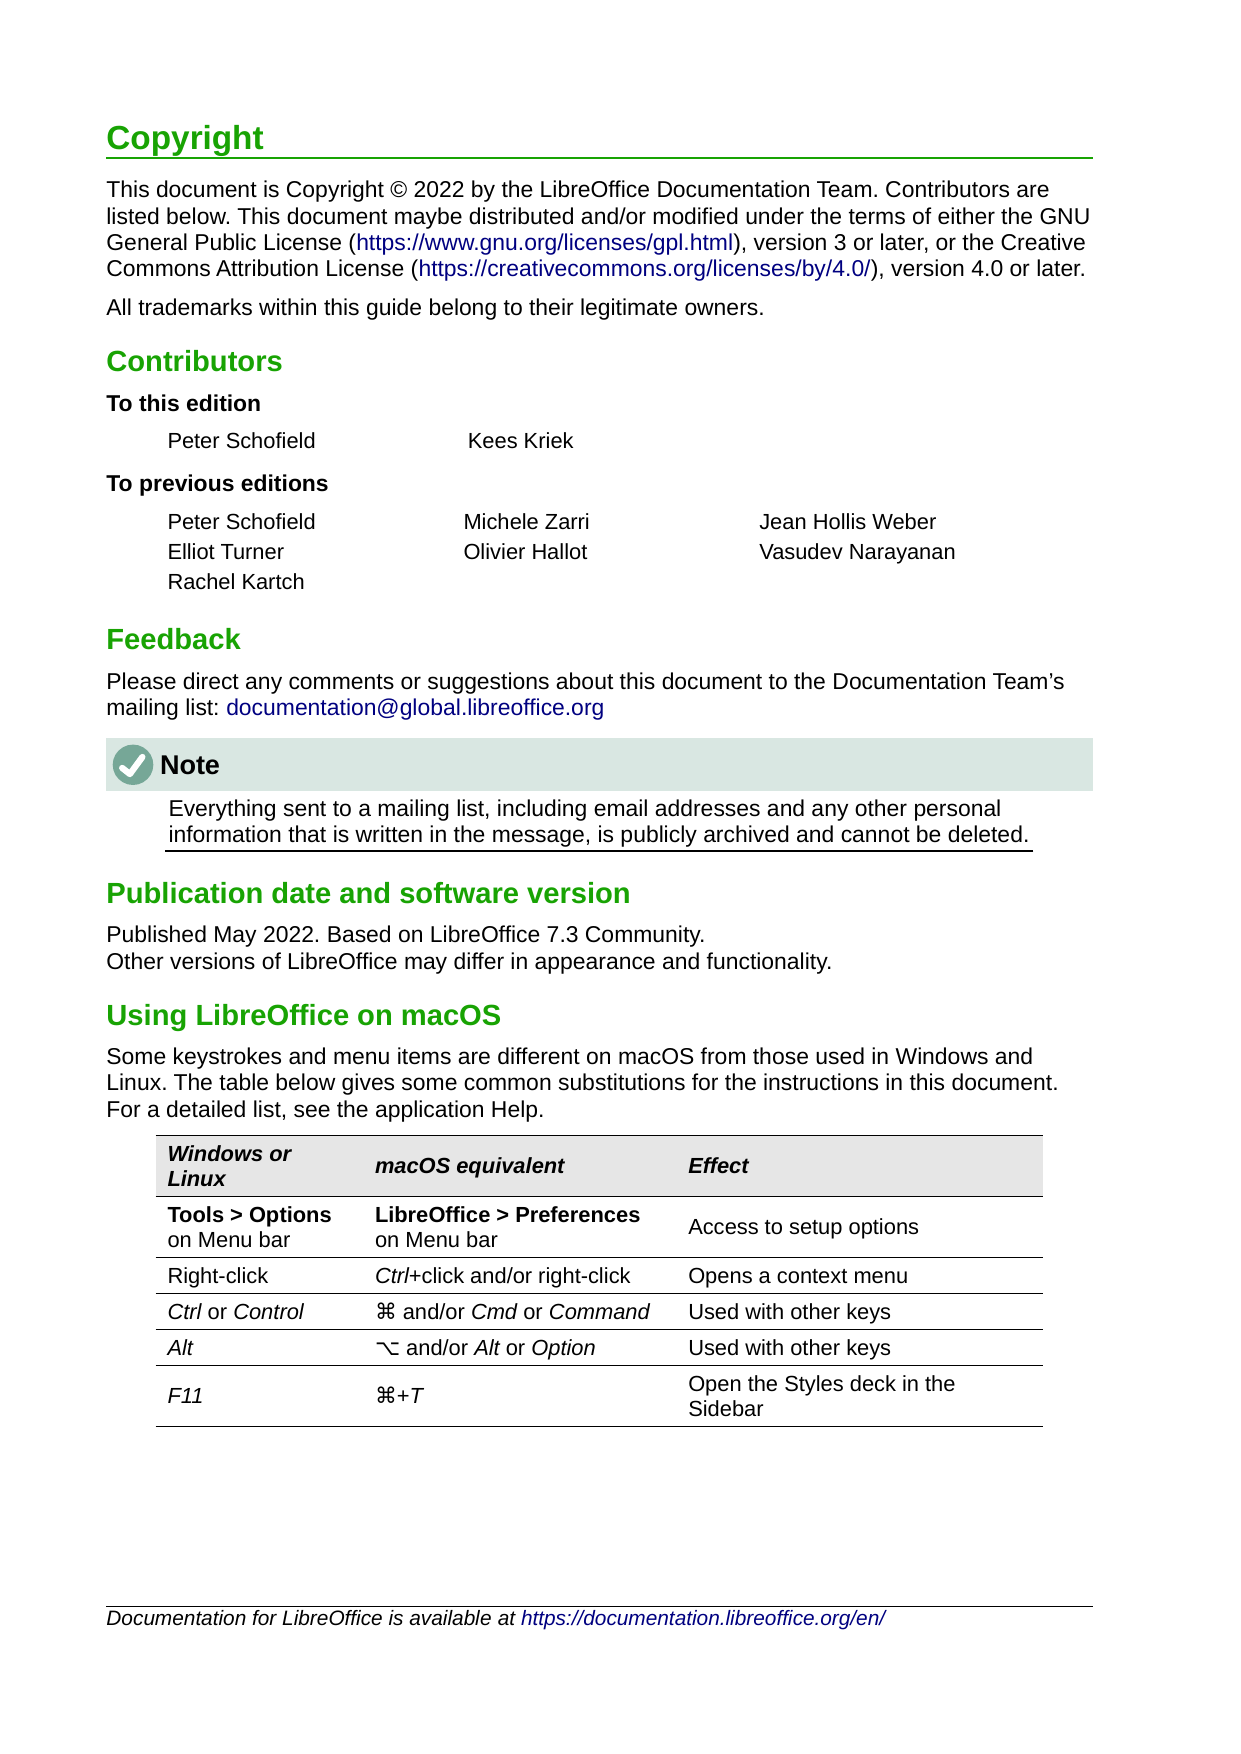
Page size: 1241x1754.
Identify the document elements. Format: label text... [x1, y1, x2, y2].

table_cell F11 [156, 1366, 363, 1426]
table_cell ⌘+T [363, 1366, 676, 1426]
table_cell Ctrl+click and/or right-click [363, 1258, 676, 1293]
table_cell Alt [156, 1330, 363, 1364]
subtitle Publication date and software version [106, 876, 1093, 909]
text All trademarks within this guide belong to their legitimate owners. [106, 294, 1093, 321]
text To this edition [106, 389, 1093, 416]
table_cell Opens a context menu [676, 1258, 1043, 1293]
table_header [749, 429, 1043, 458]
table_cell Vasudev Narayanan [748, 539, 1043, 569]
text To previous editions [106, 470, 1093, 496]
table_header Kees Kriek [456, 429, 749, 458]
text Published May 2022. Based on LibreOffice 7.3 Community. Other versions of LibreOffice may differ in appearance and functionality. [106, 921, 1093, 974]
table_cell Elliot Turner [156, 539, 451, 569]
table_header Effect [676, 1136, 1043, 1196]
table_header Jean Hollis Weber [748, 509, 1043, 539]
subtitle Feedback [106, 622, 1093, 656]
table_cell LibreOffice > Preferences on Menu bar [363, 1197, 676, 1257]
subtitle Contributors [106, 344, 1093, 378]
table_cell Open the Styles deck in the Sidebar [676, 1366, 1043, 1426]
table_cell Rachel Kartch [156, 569, 451, 599]
table_cell ⌘ and/or Cmd or Command [363, 1294, 676, 1329]
table_header Peter Schofield [156, 509, 451, 539]
text This document is Copyright © 2022 by the LibreOffice Documentation Team. Contributors are listed below. This document maybe distributed and/or modified under the terms of either the GNU General Public License (https://www.gnu.org/licenses/gpl.html), version 3 or later, or the Creative Commons Attribution License (https://creativecommons.org/licenses/by/4.0/), version 4.0 or later. [106, 176, 1093, 282]
subtitle Note [106, 738, 1093, 791]
table_cell Right-click [156, 1258, 363, 1293]
subtitle Using LibreOffice on macOS [106, 998, 1093, 1031]
table_cell [451, 569, 747, 599]
table_cell Tools > Options on Menu bar [156, 1197, 363, 1257]
table_cell Ctrl or Control [156, 1294, 363, 1329]
text Everything sent to a mailing list, including email addresses and any other personal information that is written in the message, is publicly archived and cannot be deleted. [165, 791, 1033, 850]
table_cell Olivier Hallot [451, 539, 747, 569]
table_cell ⌥ and/or Alt or Option [363, 1330, 676, 1364]
table_cell Access to setup options [676, 1197, 1043, 1257]
text Please direct any comments or suggestions about this document to the Documentation Team’s mailing list: documentation@global.libreoffice.org [106, 668, 1093, 720]
text Some keystrokes and menu items are different on macOS from those used in Windows and Linux. The table below gives some common substitutions for the instructions in this document. For a detailed list, see the application Help. [106, 1043, 1093, 1122]
table_cell [748, 569, 1043, 599]
table_header Peter Schofield [156, 429, 456, 458]
table_header Windows or Linux [156, 1136, 363, 1196]
table_cell Used with other keys [676, 1330, 1043, 1364]
table_cell Used with other keys [676, 1294, 1043, 1329]
table_header macOS equivalent [363, 1136, 676, 1196]
table_header Michele Zarri [451, 509, 747, 539]
subtitle Copyright [106, 118, 1093, 157]
